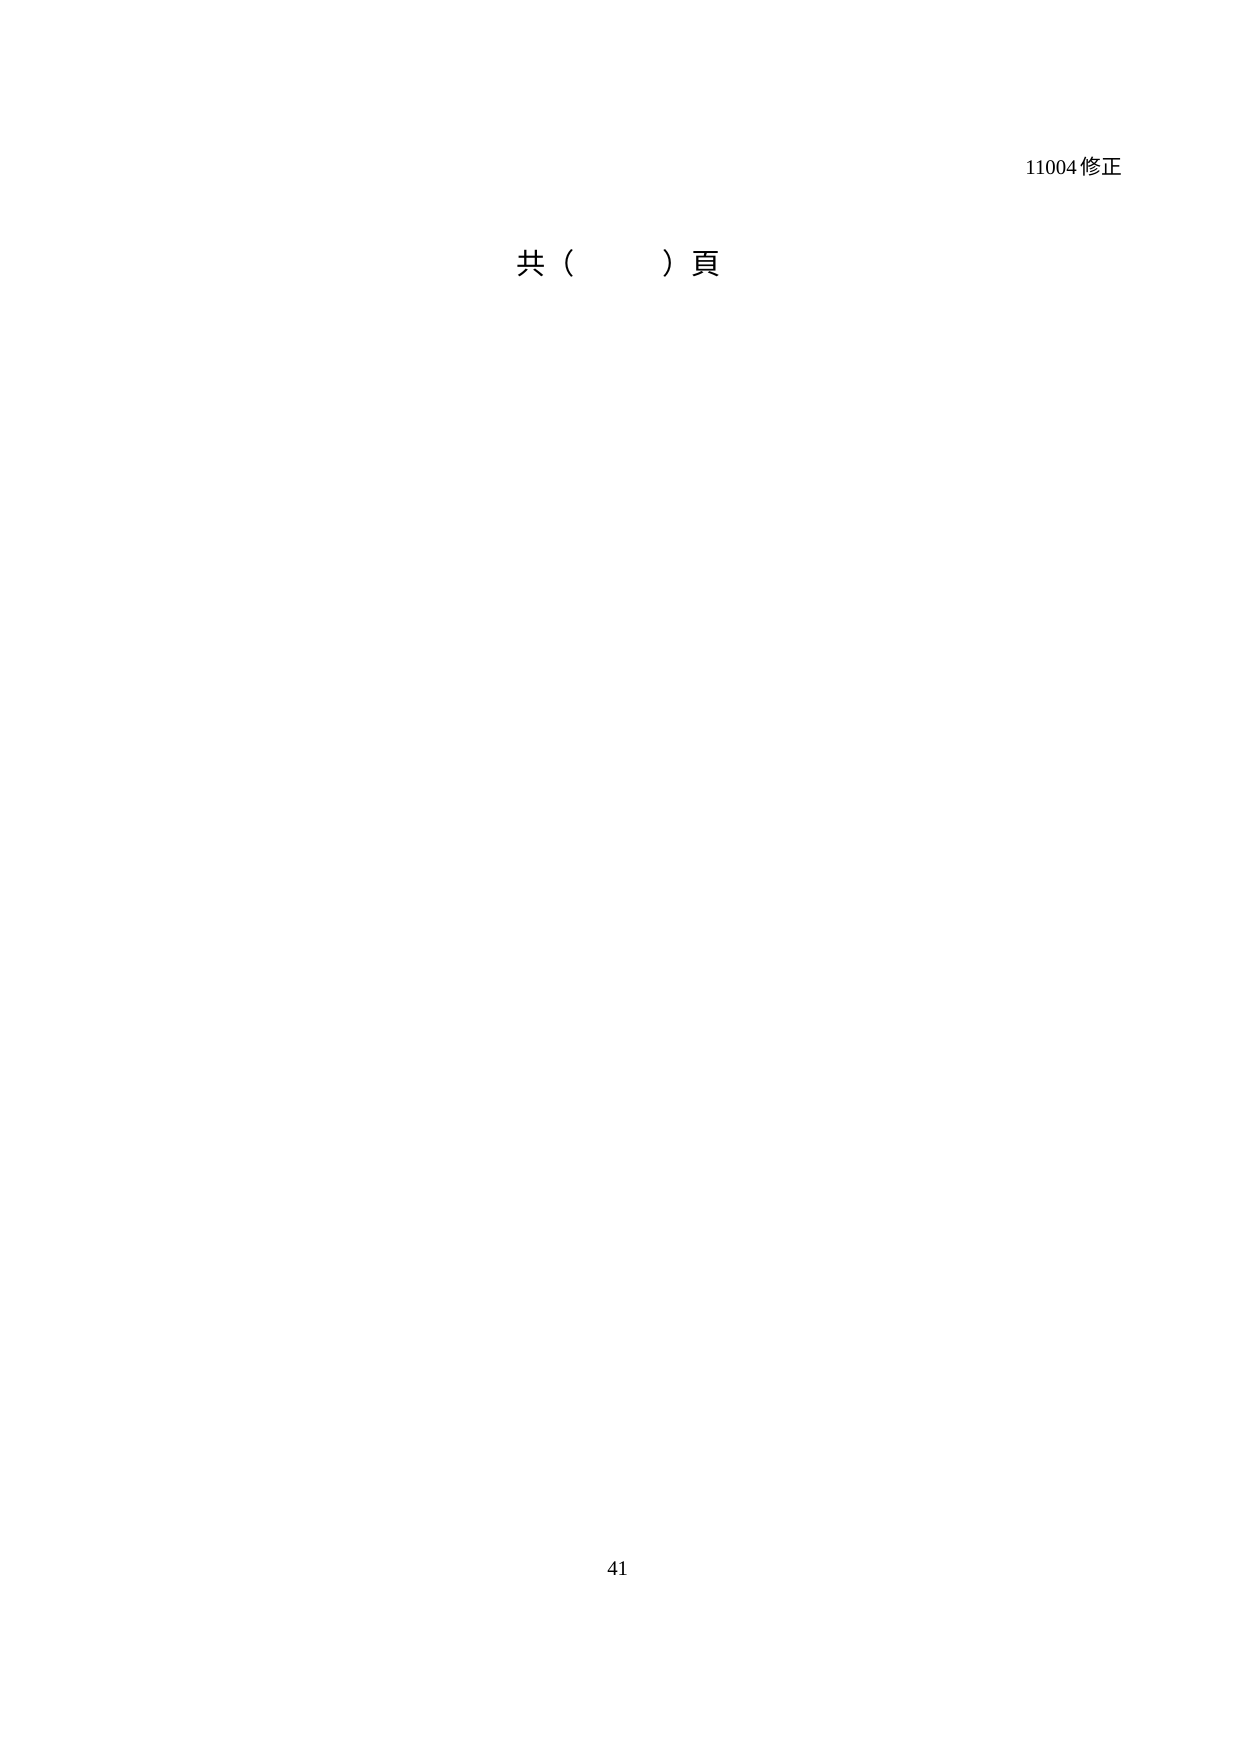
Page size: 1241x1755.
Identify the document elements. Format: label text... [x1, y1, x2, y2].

text 共（ ）頁 [130, 233, 1117, 285]
